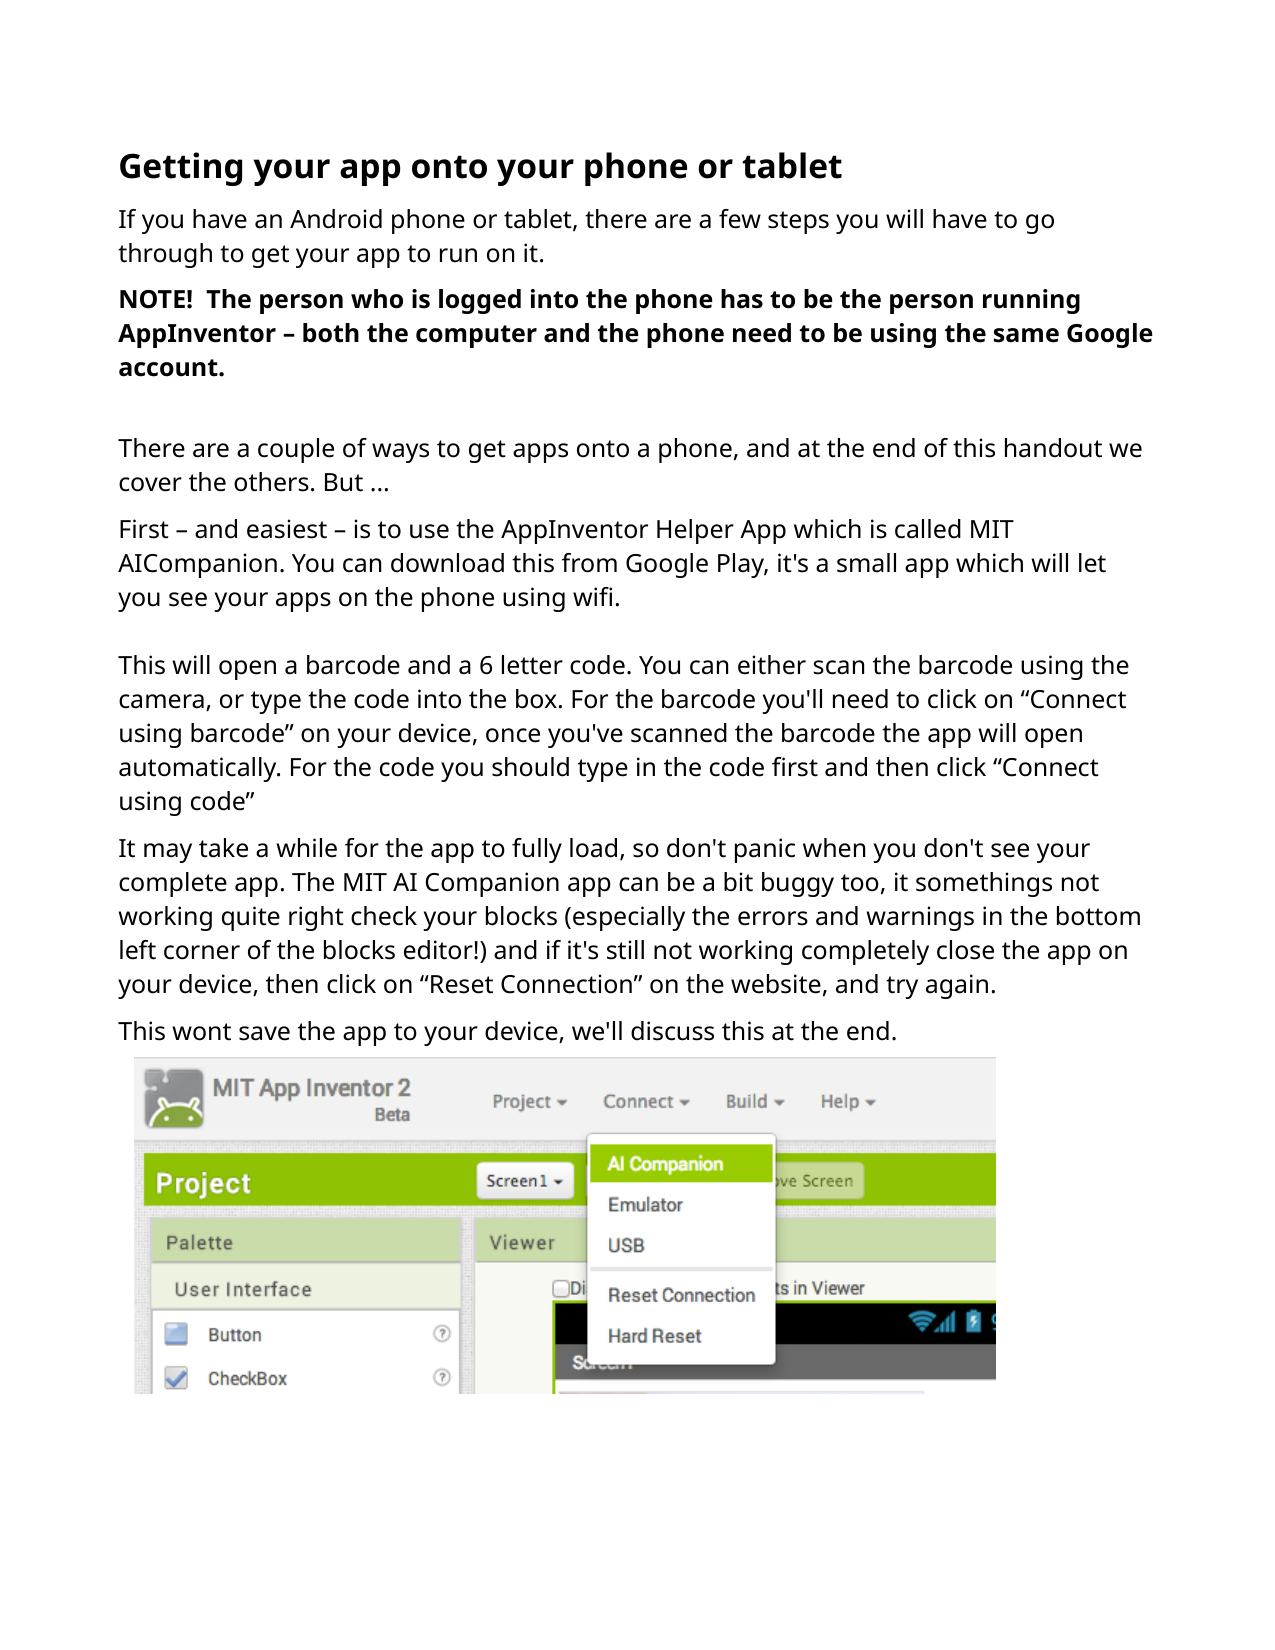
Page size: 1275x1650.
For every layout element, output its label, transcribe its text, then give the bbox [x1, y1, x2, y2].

text NOTE! The person who is logged into the phone has to be the person running AppInventor – both the computer and the phone need to be using the same Google account. [118, 282, 1157, 418]
text First – and easiest – is to use the AppInventor Helper App which is called MIT AICompanion. You can download this from Google Play, it's a small app which will let you see your apps on the phone using wifi. This will open a barcode and a 6 letter code. You can either scan the barcode using the camera, or type the code into the box. For the barcode you'll need to click on “Connect using barcode” on your device, once you've scanned the barcode the app will open automatically. For the code you should type in the code first and then click “Connect using code” [118, 511, 1157, 818]
text There are a couple of ways to get apps onto a phone, and at the end of this handout we cover the others. But ... [118, 431, 1157, 499]
text This wont save the app to your device, we'll discuss this at the end. [118, 1013, 1157, 1081]
subtitle Getting your app onto your phone or tablet [118, 143, 1157, 189]
text If you have an Android phone or tablet, there are a few steps you will have to go through to get your app to run on it. [118, 201, 1157, 269]
text It may take a while for the app to fully load, so don't panic when you don't see your complete app. The MIT AI Companion app can be a bit buggy too, it somethings not working quite right check your blocks (especially the errors and warnings in the bottom left corner of the blocks editor!) and if it's still not working completely close the app on your device, then click on “Reset Connection” on the website, and try again. [118, 830, 1157, 1001]
picture [134, 1057, 996, 1394]
